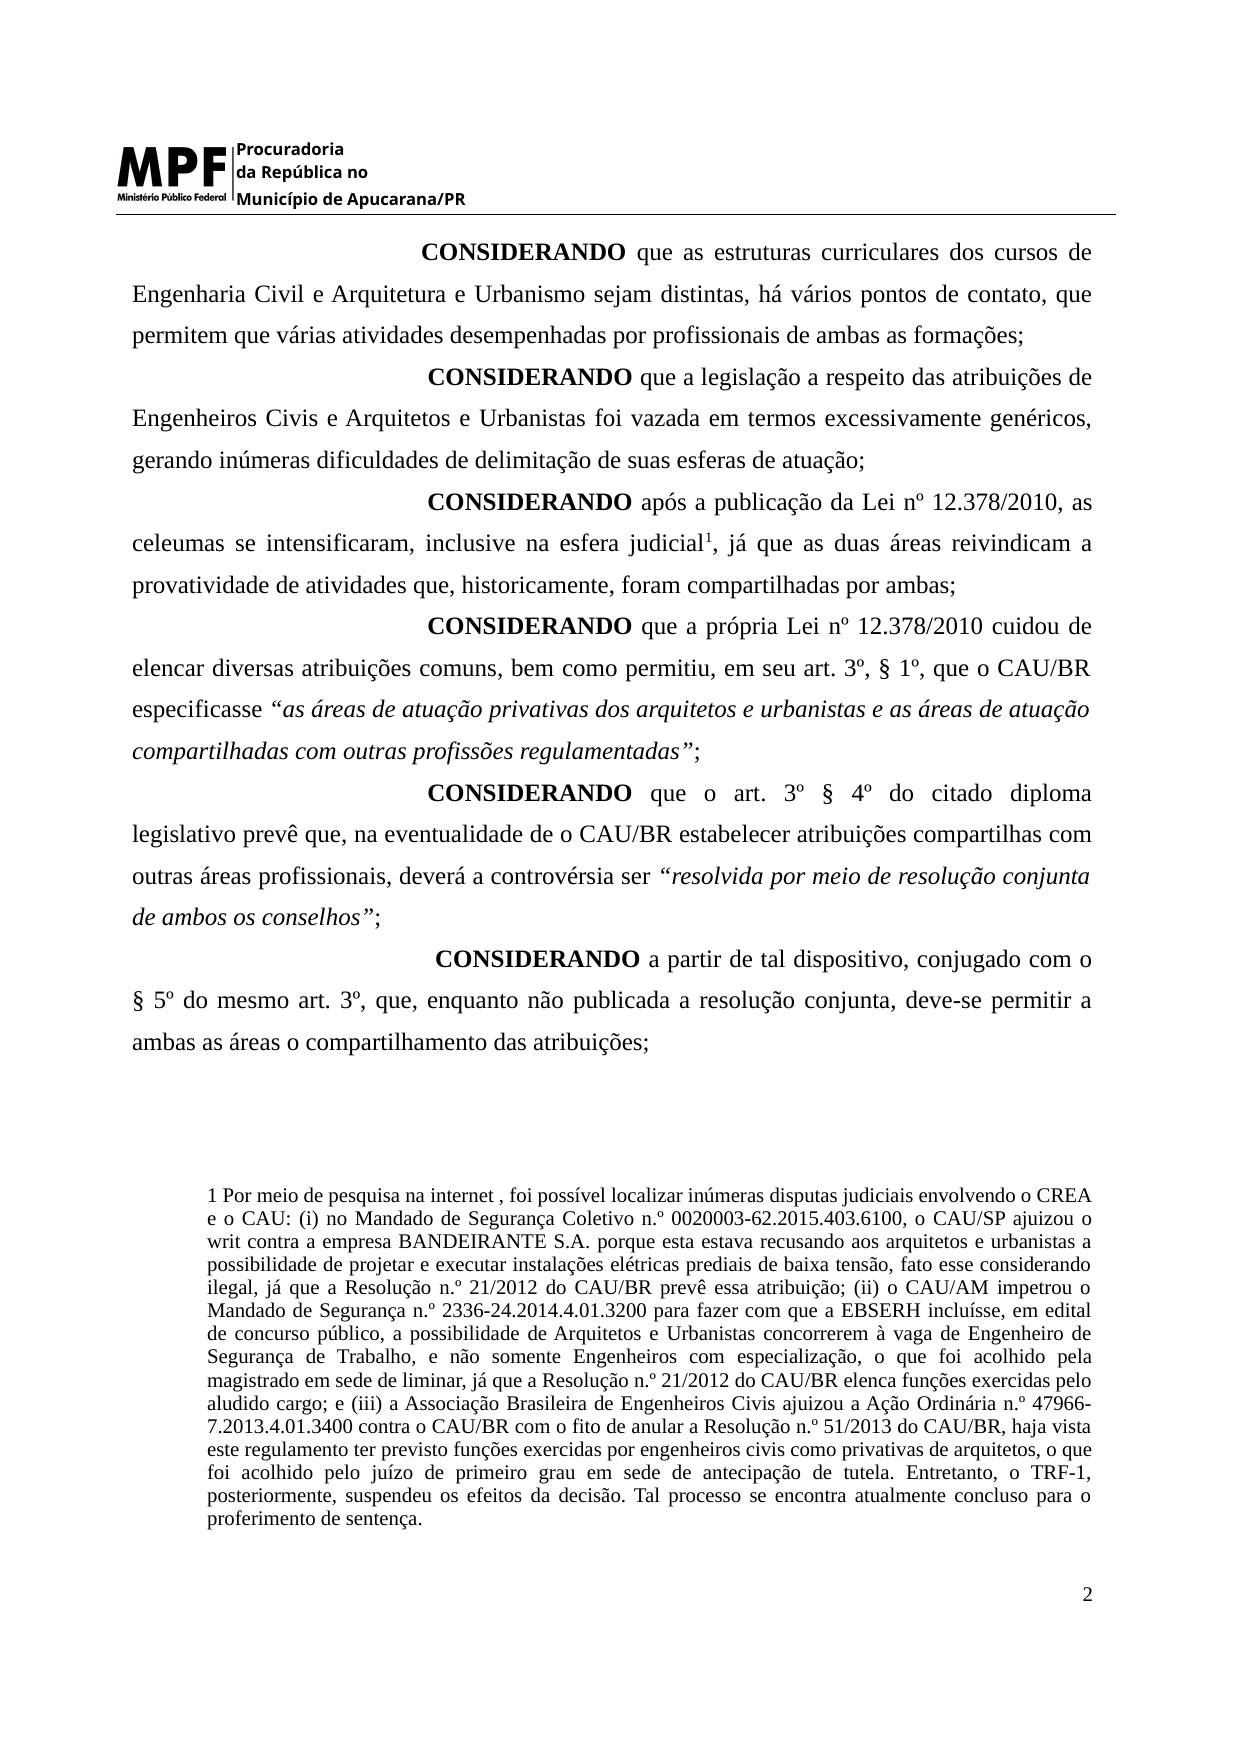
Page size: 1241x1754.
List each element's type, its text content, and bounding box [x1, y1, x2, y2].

text Por meio de pesquisa na internet , foi possível localizar inúmeras disputas judiciais envolvendo o CREA e o CAU: (i) no Mandado de Segurança Coletivo n.º 0020003-62.2015.403.6100, o CAU/SP ajuizou o writ contra a empresa BANDEIRANTE S.A. porque esta estava recusando aos arquitetos e urbanistas a possibilidade de projetar e executar instalações elétricas prediais de baixa tensão, fato esse considerando ilegal, já que a Resolução n.º 21/2012 do CAU/BR prevê essa atribuição; (ii) o CAU/AM impetrou o Mandado de Segurança n.º 2336-24.2014.4.01.3200 para fazer com que a EBSERH incluísse, em edital de concurso público, a possibilidade de Arquitetos e Urbanistas concorrerem à vaga de Engenheiro de Segurança de Trabalho, e não somente Engenheiros com especialização, o que foi acolhido pela magistrado em sede de liminar, já que a Resolução n.º 21/2012 do CAU/BR elenca funções exercidas pelo aludido cargo; e (iii) a Associação Brasileira de Engenheiros Civis ajuizou a Ação Ordinária n.º 47966-7.2013.4.01.3400 contra o CAU/BR com o fito de anular a Resolução n.º 51/2013 do CAU/BR, haja vista este regulamento ter previsto funções exercidas por engenheiros civis como privativas de arquitetos, o que foi acolhido pelo juízo de primeiro grau em sede de antecipação de tutela. Entretanto, o TRF-1, posteriormente, suspendeu os efeitos da decisão. Tal processo se encontra atualmente concluso para o proferimento de sentença. [207, 1183, 1093, 1530]
text CONSIDERANDO que o art. 3º § 4º do citado diploma legislativo prevê que, na eventualidade de o CAU/BR estabelecer atribuições compartilhas com outras áreas profissionais, deverá a controvérsia ser “resolvida por meio de resolução conjunta de ambos os conselhos”; [132, 779, 1093, 931]
text CONSIDERANDO que as estruturas curriculares dos cursos de Engenharia Civil e Arquitetura e Urbanismo sejam distintas, há vários pontos de contato, que permitem que várias atividades desempenhadas por profissionais de ambas as formações; [132, 238, 1093, 349]
text CONSIDERANDO que a legislação a respeito das atribuições de Engenheiros Civis e Arquitetos e Urbanistas foi vazada em termos excessivamente genéricos, gerando inúmeras dificuldades de delimitação de suas esferas de atuação; [132, 363, 1093, 474]
text CONSIDERANDO após a publicação da Lei nº 12.378/2010, as celeumas se intensificaram, inclusive na esfera judicial, já que as duas áreas reivindicam a provatividade de atividades que, historicamente, foram compartilhadas por ambas; [132, 488, 1093, 598]
text CONSIDERANDO que a própria Lei nº 12.378/2010 cuidou de elencar diversas atribuições comuns, bem como permitiu, em seu art. 3º, § 1º, que o CAU/BR especificasse “as áreas de atuação privativas dos arquitetos e urbanistas e as áreas de atuação compartilhadas com outras profissões regulamentadas”; [132, 612, 1093, 765]
text CONSIDERANDO a partir de tal dispositivo, conjugado com o § 5º do mesmo art. 3º, que, enquanto não publicada a resolução conjunta, deve-se permitir a ambas as áreas o compartilhamento das atribuições; [132, 945, 1093, 1056]
picture [117, 147, 234, 203]
